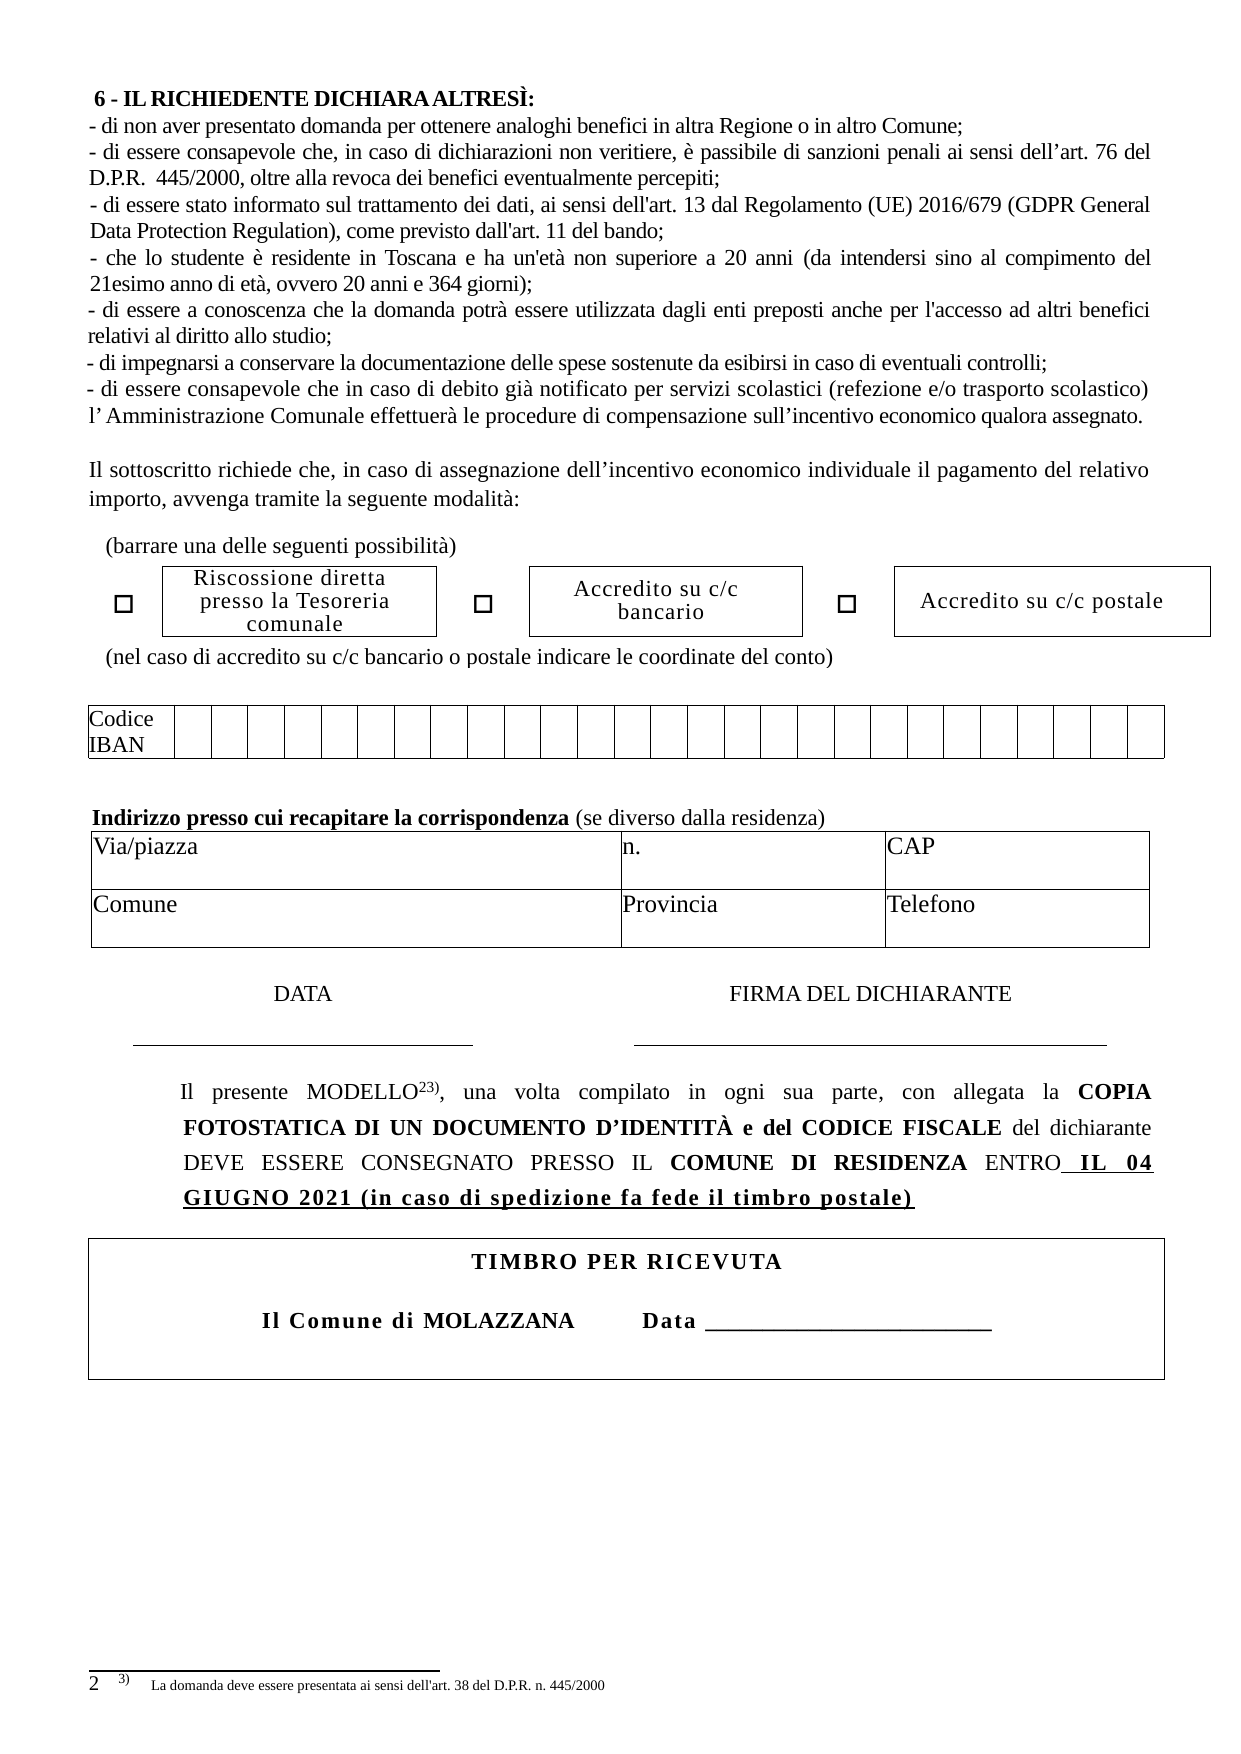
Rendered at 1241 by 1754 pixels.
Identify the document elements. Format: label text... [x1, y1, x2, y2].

text - di non aver presentato domanda per ottenere analoghi benefici in altra Regione o in altro Comune; [89, 112, 1152, 138]
table_cell [1181, 637, 1187, 644]
table_cell [175, 706, 211, 758]
table_cell [835, 706, 870, 758]
table_header Via/piazza [92, 832, 621, 888]
table_cell [1187, 705, 1191, 758]
table_cell [1181, 668, 1187, 704]
table_cell Codice IBAN [89, 706, 174, 758]
table_header n. [622, 832, 885, 888]
table_header DATA [133, 981, 473, 1045]
table_cell [1199, 644, 1203, 668]
table_header Indirizzo presso cui recapitare la corrispondenza (se diverso dalla residenza) [91, 783, 1149, 831]
table_cell [1195, 668, 1199, 704]
text - di impegnarsi a conservare la documentazione delle spese sostenute da esibirsi in caso di eventuali controlli; [86, 349, 1152, 375]
table_cell [615, 706, 650, 758]
table_cell Telefono [886, 890, 1149, 947]
table_cell [1191, 644, 1195, 668]
text - di essere consapevole che, in caso di dichiarazioni non veritiere, è passibile di sanzioni penali ai sensi dell’art. 76 del D.P.R. 445/2000, oltre alla revoca dei benefici eventualmente percepiti; [89, 138, 1152, 191]
table_cell [505, 706, 540, 758]
table_cell [1203, 557, 1210, 566]
table_header [473, 981, 634, 1045]
table_cell [437, 566, 458, 636]
table_header FIRMA DEL DICHIARANTE [634, 981, 1107, 1045]
table_header [1195, 534, 1199, 557]
table_cell Accredito su c/c postale [895, 567, 1210, 636]
table_cell [1054, 706, 1090, 758]
table_cell [322, 706, 357, 758]
table_cell [1181, 644, 1187, 668]
table_cell [89, 668, 105, 704]
table_cell [105, 636, 1175, 644]
table_cell [981, 706, 1017, 758]
table_cell [1191, 705, 1195, 758]
table_cell Accredito su c/c bancario [530, 567, 802, 636]
table_cell [651, 706, 687, 758]
table_cell [578, 706, 614, 758]
table_cell [1195, 644, 1199, 668]
table_cell [803, 566, 820, 636]
table_header CAP [886, 832, 1149, 888]
table_cell  [458, 566, 529, 636]
table_cell [285, 706, 321, 758]
table_cell [1128, 706, 1164, 758]
table_cell [1203, 637, 1210, 644]
table_header [1191, 534, 1195, 557]
text Il presente MODELLO3), una volta compilato in ogni sua parte, con allegata la COPIA FOTOSTATICA DI UN DOCUMENTO D’IDENTITÀ e del CODICE FISCALE del dichiarante DEVE ESSERE CONSEGNATO PRESSO IL COMUNE DI RESIDENZA ENTRO IL 04 GIUGNO 2021 (in caso di spedizione fa fede il timbro postale) [180, 1071, 1152, 1213]
text - che lo studente è residente in Toscana e ha un'età non superiore a 20 anni (da intendersi sino al compimento del 21esimo anno di età, ovvero 20 anni e 364 giorni); [89, 243, 1152, 296]
table_cell [248, 706, 284, 758]
text - di essere consapevole che in caso di debito già notificato per servizi scolastici (refezione e/o trasporto scolastico) l’ Amministrazione Comunale effettuerà le procedure di compensazione sull’incentivo economico qualora assegnato. [86, 375, 1152, 428]
table_cell [89, 557, 105, 566]
table_cell [1187, 668, 1191, 704]
text Il sottoscritto richiede che, in caso di assegnazione dell’incentivo economico individuale il pagamento del relativo importo, avvenga tramite la seguente modalità: [89, 454, 1152, 513]
table_cell [1203, 668, 1210, 704]
table_cell  [105, 566, 162, 636]
table_cell  [820, 566, 894, 636]
table_cell [1203, 644, 1210, 668]
table_cell [1149, 947, 1157, 956]
table_cell [1199, 668, 1203, 704]
table_header [1181, 534, 1187, 557]
table_cell [1181, 557, 1187, 566]
table_header [1199, 534, 1203, 557]
table_header [1161, 783, 1166, 947]
table_cell Comune [92, 890, 621, 947]
table_cell [358, 706, 394, 758]
table_header (barrare una delle seguenti possibilità) [105, 534, 627, 557]
table_cell (nel caso di accredito su c/c bancario o postale indicare le coordinate del conto) c [105, 644, 1175, 668]
table_cell [395, 706, 430, 758]
table_header TIMBRO PER RICEVUTA Il Comune di MOLAZZANA Data _________________________ [89, 1239, 1164, 1378]
table_cell [725, 706, 760, 758]
table_cell [944, 706, 980, 758]
table_cell [688, 706, 724, 758]
table_cell [1195, 705, 1199, 758]
table_cell [541, 706, 577, 758]
text - di essere a conoscenza che la domanda potrà essere utilizzata dagli enti preposti anche per l'accesso ad altri benefici relativi al diritto allo studio; [88, 296, 1152, 349]
table_cell [1181, 705, 1187, 758]
table_cell [1091, 706, 1127, 758]
table_cell [89, 644, 105, 668]
table_cell [1199, 705, 1203, 758]
text 3) La domanda deve essere presentata ai sensi dell'art. 38 del D.P.R. n. 445/2000 [89, 1671, 1152, 1695]
table_cell [1191, 668, 1195, 704]
table_cell Provincia [622, 890, 885, 947]
text 6 - IL RICHIEDENTE DICHIARA ALTRESÌ: [89, 85, 1152, 112]
table_cell [1203, 705, 1210, 758]
table_cell [468, 706, 504, 758]
table_cell [212, 706, 247, 758]
table_cell [908, 706, 943, 758]
table_cell Riscossione diretta presso la Tesoreria comunale [163, 567, 436, 636]
table_header [1203, 534, 1210, 557]
table_header [1157, 783, 1161, 947]
table_cell [105, 668, 1175, 704]
table_cell [91, 948, 1149, 956]
table_cell [1161, 947, 1166, 956]
table_cell [89, 566, 105, 636]
table_cell [1175, 705, 1181, 758]
table_header [1149, 783, 1157, 947]
table_cell [871, 706, 907, 758]
table_header [1166, 783, 1170, 947]
table_cell [105, 557, 1175, 566]
table_header [1187, 534, 1191, 557]
table_header [89, 534, 105, 557]
table_cell [1018, 706, 1053, 758]
table_cell [761, 706, 797, 758]
text - di essere stato informato sul trattamento dei dati, ai sensi dell'art. 13 dal Regolamento (UE) 2016/679 (GDPR General Data Protection Regulation), come previsto dall'art. 11 del bando; [89, 191, 1152, 243]
table_header [627, 534, 1175, 557]
table_cell [1165, 705, 1175, 758]
table_cell [798, 706, 834, 758]
table_cell [89, 636, 105, 644]
table_cell [431, 706, 467, 758]
table_cell [1187, 644, 1191, 668]
